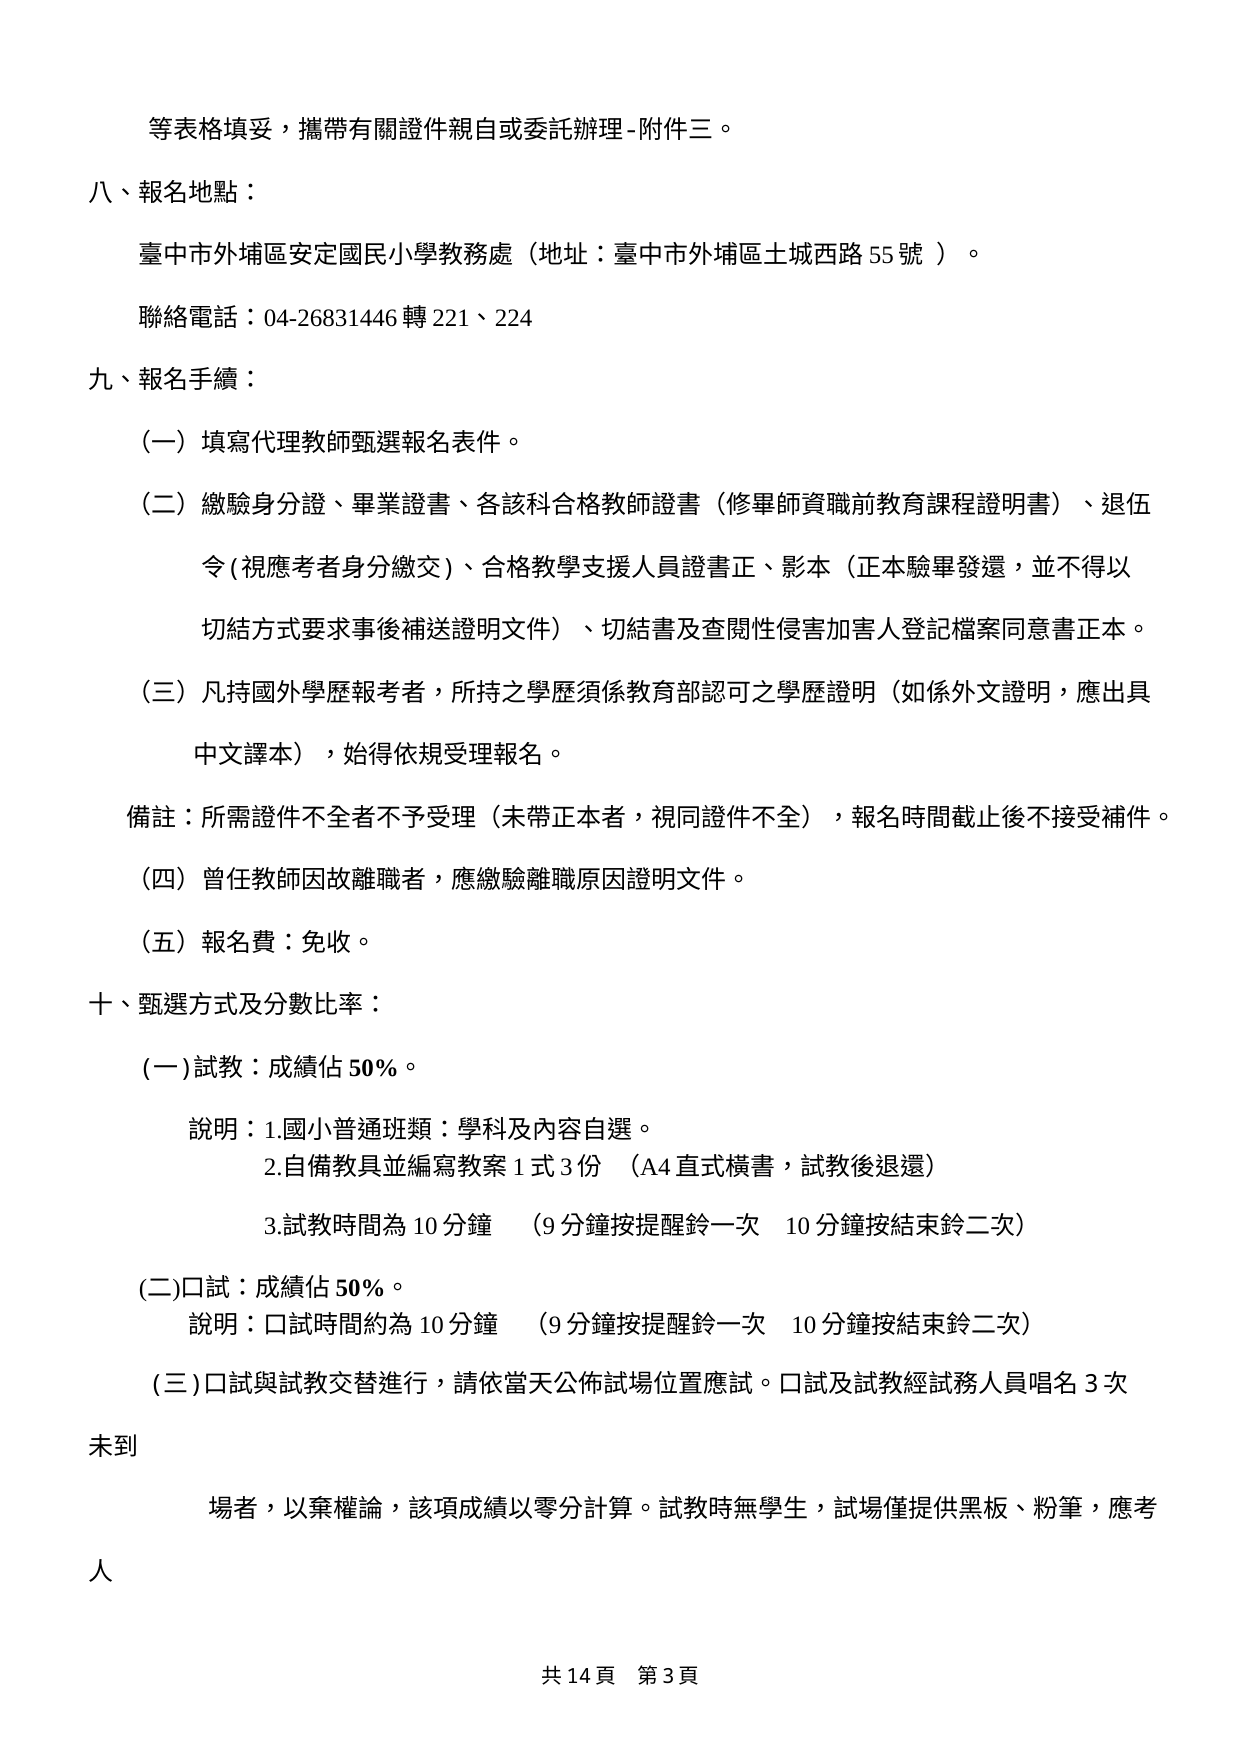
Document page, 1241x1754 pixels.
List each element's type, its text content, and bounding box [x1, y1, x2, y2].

text 說明：口試時間約為10分鐘 （9分鐘按提醒鈴一次 10分鐘按結束鈴二次） [89, 1307, 1152, 1340]
text 等表格填妥，攜帶有關證件親自或委託辦理-附件三。 [89, 86, 1168, 148]
text （二）繳驗身分證、畢業證書、各該科合格教師證書（修畢師資職前教育課程證明書）、退伍令(視應考者身分繳交)、合格教學支援人員證書正、影本（正本驗畢發還，並不得以切結方式要求事後補送證明文件）、切結書及查閱性侵害加害人登記檔案同意書正本。 [126, 461, 1152, 648]
text 場者，以棄權論，該項成績以零分計算。試教時無學生，試場僅提供黑板、粉筆，應考人 [89, 1465, 1167, 1590]
text 說明：1.國小普通班類：學科及內容自選。 [89, 1086, 1152, 1148]
text 十、甄選方式及分數比率： [89, 961, 1152, 1023]
text (三)口試與試教交替進行，請依當天公佈試場位置應試。口試及試教經試務人員唱名3次未到 [89, 1340, 1152, 1465]
text (二)口試：成績佔50%。 [139, 1244, 1152, 1307]
text 備註：所需證件不全者不予受理（未帶正本者，視同證件不全），報名時間截止後不接受補件。 [126, 773, 1152, 836]
text （三）凡持國外學歷報考者，所持之學歷須係教育部認可之學歷證明（如係外文證明，應出具中文譯本），始得依規受理報名。 [126, 648, 1152, 773]
text 3.試教時間為10分鐘 （9分鐘按提醒鈴一次 10分鐘按結束鈴二次） [89, 1182, 1152, 1244]
text （四）曾任教師因故離職者，應繳驗離職原因證明文件。 [126, 836, 1152, 898]
text (一)試教：成績佔50%。 [89, 1023, 1152, 1086]
text 聯絡電話：04-26831446轉221、224 [139, 273, 1152, 336]
text 八、報名地點： 臺中市外埔區安定國民小學教務處（地址：臺中市外埔區土城西路55號 ）。 [89, 148, 1152, 273]
text （五）報名費：免收。 [126, 898, 1152, 961]
text 2.自備教具並編寫教案1式3份 （A4直式橫書，試教後退還） [89, 1148, 1152, 1182]
text （一）填寫代理教師甄選報名表件。 [89, 398, 1152, 461]
text 九、報名手續： [89, 336, 1152, 398]
